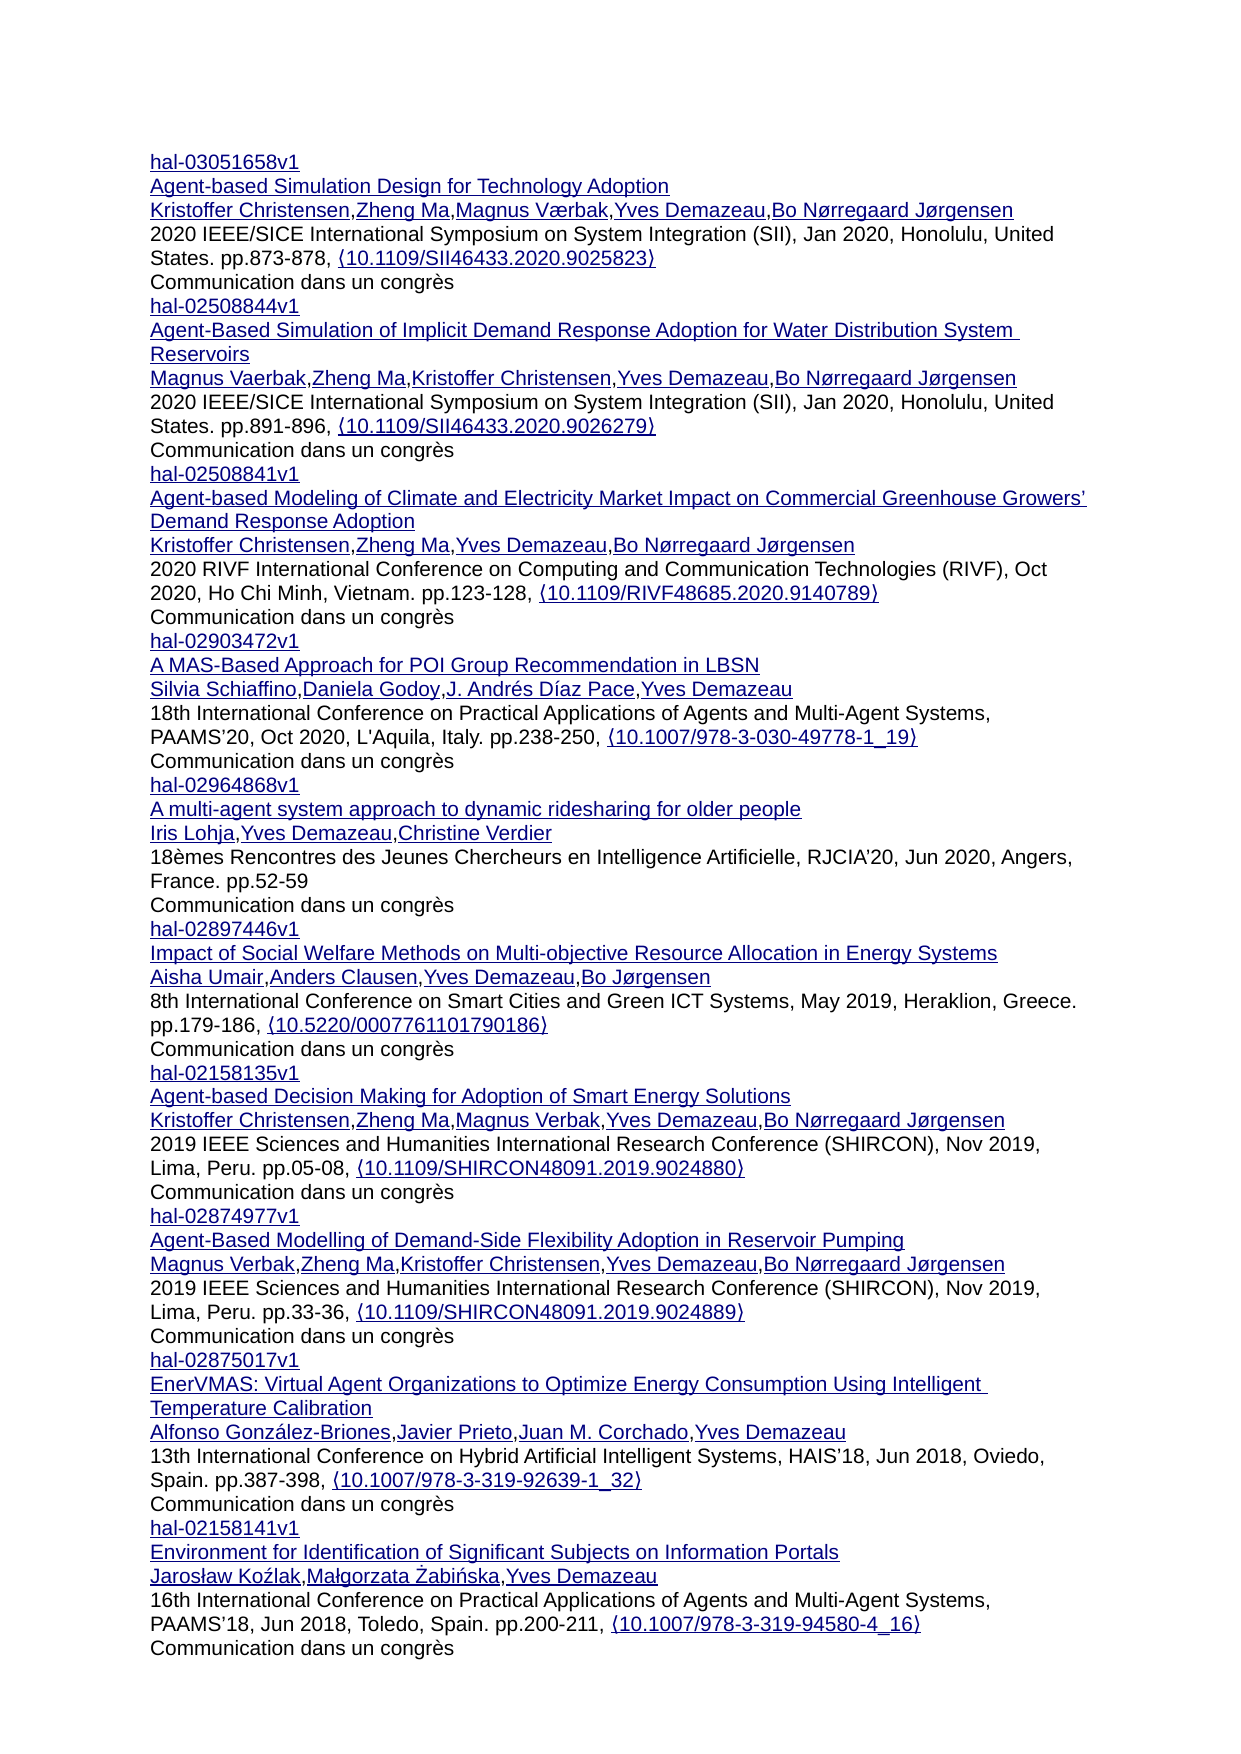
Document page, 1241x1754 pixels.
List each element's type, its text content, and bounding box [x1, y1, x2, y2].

table_cell Agent-Based Modelling of Demand-Side Flexibility Adoption in Reservoir Pumping Magnus Verbak,Zheng Ma,Kristoffer Christensen,Yves Demazeau,Bo Nørregaard Jørgensen 2019 IEEE Sciences and Humanities International Research Conference (SHIRCON), Nov 2019, Lima, Peru. pp.33-36, ⟨10.1109/SHIRCON48091.2019.9024889⟩ Communication dans un congrès hal-02875017v1 [150, 1228, 1090, 1372]
table_cell Agent-based Modeling of Climate and Electricity Market Impact on Commercial Greenhouse Growers’ Demand Response Adoption Kristoffer Christensen,Zheng Ma,Yves Demazeau,Bo Nørregaard Jørgensen 2020 RIVF International Conference on Computing and Communication Technologies (RIVF), Oct 2020, Ho Chi Minh, Vietnam. pp.123-128, ⟨10.1109/RIVF48685.2020.9140789⟩ Communication dans un congrès hal-02903472v1 [150, 485, 1090, 653]
table_cell Agent-based Simulation Design for Technology Adoption Kristoffer Christensen,Zheng Ma,Magnus Værbak,Yves Demazeau,Bo Nørregaard Jørgensen 2020 IEEE/SICE International Symposium on System Integration (SII), Jan 2020, Honolulu, United States. pp.873-878, ⟨10.1109/SII46433.2020.9025823⟩ Communication dans un congrès hal-02508844v1 [150, 174, 1090, 318]
table_cell Agent-Based Simulation of Implicit Demand Response Adoption for Water Distribution System Reservoirs Magnus Vaerbak,Zheng Ma,Kristoffer Christensen,Yves Demazeau,Bo Nørregaard Jørgensen 2020 IEEE/SICE International Symposium on System Integration (SII), Jan 2020, Honolulu, United States. pp.891-896, ⟨10.1109/SII46433.2020.9026279⟩ Communication dans un congrès hal-02508841v1 [150, 318, 1090, 485]
table_cell Environment for Identification of Significant Subjects on Information Portals Jarosław Koźlak,Małgorzata Żabińska,Yves Demazeau 16th International Conference on Practical Applications of Agents and Multi-Agent Systems, PAAMS’18, Jun 2018, Toledo, Spain. pp.200-211, ⟨10.1007/978-3-319-94580-4_16⟩ Communication dans un congrès [150, 1540, 1090, 1659]
table_cell A multi-agent system approach to dynamic ridesharing for older people Iris Lohja,Yves Demazeau,Christine Verdier 18èmes Rencontres des Jeunes Chercheurs en Intelligence Artificielle, RJCIA’20, Jun 2020, Angers, France. pp.52-59 Communication dans un congrès hal-02897446v1 [150, 797, 1090, 941]
table_cell Agent-based Decision Making for Adoption of Smart Energy Solutions Kristoffer Christensen,Zheng Ma,Magnus Verbak,Yves Demazeau,Bo Nørregaard Jørgensen 2019 IEEE Sciences and Humanities International Research Conference (SHIRCON), Nov 2019, Lima, Peru. pp.05-08, ⟨10.1109/SHIRCON48091.2019.9024880⟩ Communication dans un congrès hal-02874977v1 [150, 1084, 1090, 1228]
table_cell A MAS-Based Approach for POI Group Recommendation in LBSN Silvia Schiaffino,Daniela Godoy,J. Andrés Díaz Pace,Yves Demazeau 18th International Conference on Practical Applications of Agents and Multi-Agent Systems, PAAMS’20, Oct 2020, L'Aquila, Italy. pp.238-250, ⟨10.1007/978-3-030-49778-1_19⟩ Communication dans un congrès hal-02964868v1 [150, 653, 1090, 797]
table_cell hal-03051658v1 [150, 150, 1090, 174]
table_cell EnerVMAS: Virtual Agent Organizations to Optimize Energy Consumption Using Intelligent Temperature Calibration Alfonso González-Briones,Javier Prieto,Juan M. Corchado,Yves Demazeau 13th International Conference on Hybrid Artificial Intelligent Systems, HAIS’18, Jun 2018, Oviedo, Spain. pp.387-398, ⟨10.1007/978-3-319-92639-1_32⟩ Communication dans un congrès hal-02158141v1 [150, 1372, 1090, 1539]
table_cell Impact of Social Welfare Methods on Multi-objective Resource Allocation in Energy Systems Aisha Umair,Anders Clausen,Yves Demazeau,Bo Jørgensen 8th International Conference on Smart Cities and Green ICT Systems, May 2019, Heraklion, Greece. pp.179-186, ⟨10.5220/0007761101790186⟩ Communication dans un congrès hal-02158135v1 [150, 941, 1090, 1084]
